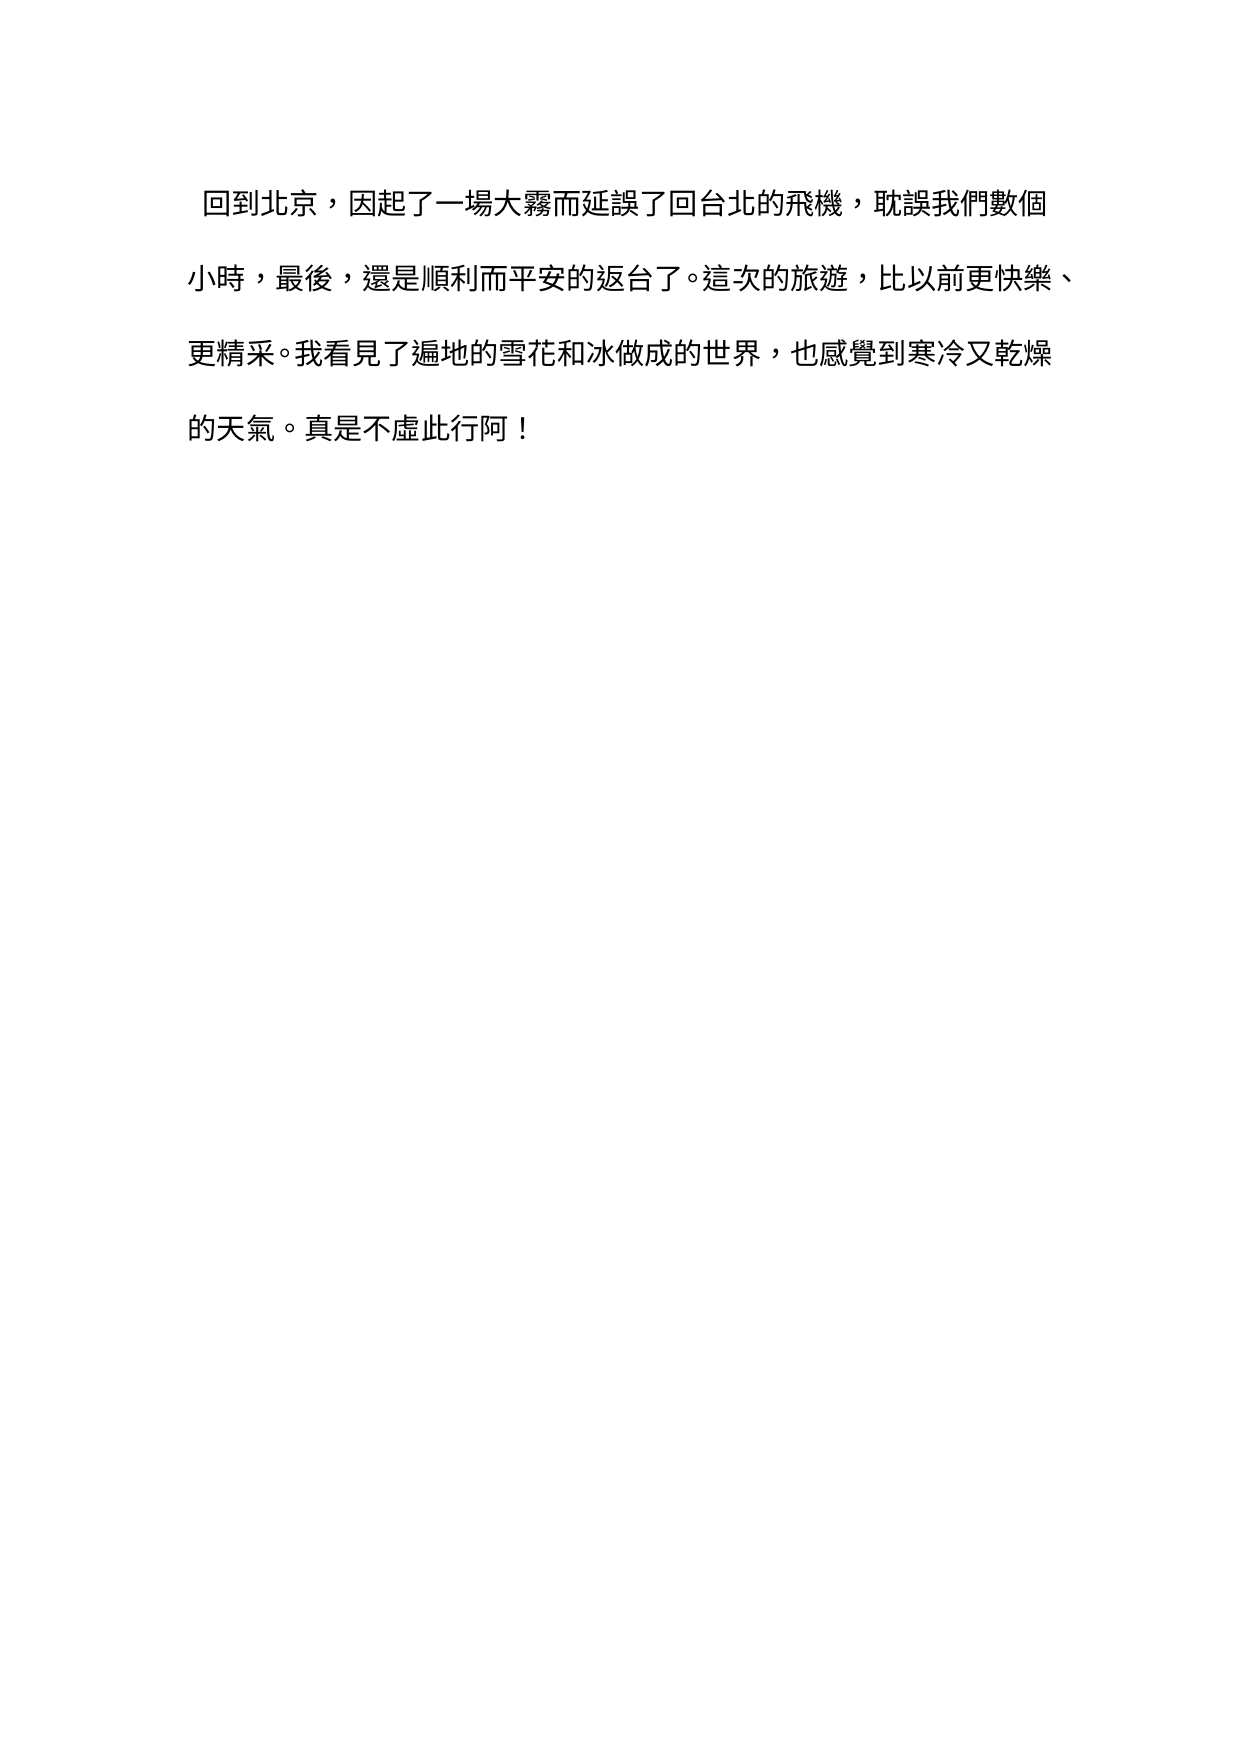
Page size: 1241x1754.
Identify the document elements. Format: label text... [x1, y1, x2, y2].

text 回到北京，因起了一場大霧而延誤了回台北的飛機，耽誤我們數個小時，最後，還是順利而平安的返台了。這次的旅遊，比以前更快樂、更精采。我看見了遍地的雪花和冰做成的世界，也感覺到寒冷又乾燥的天氣。真是不虛此行阿！ [187, 164, 1053, 464]
